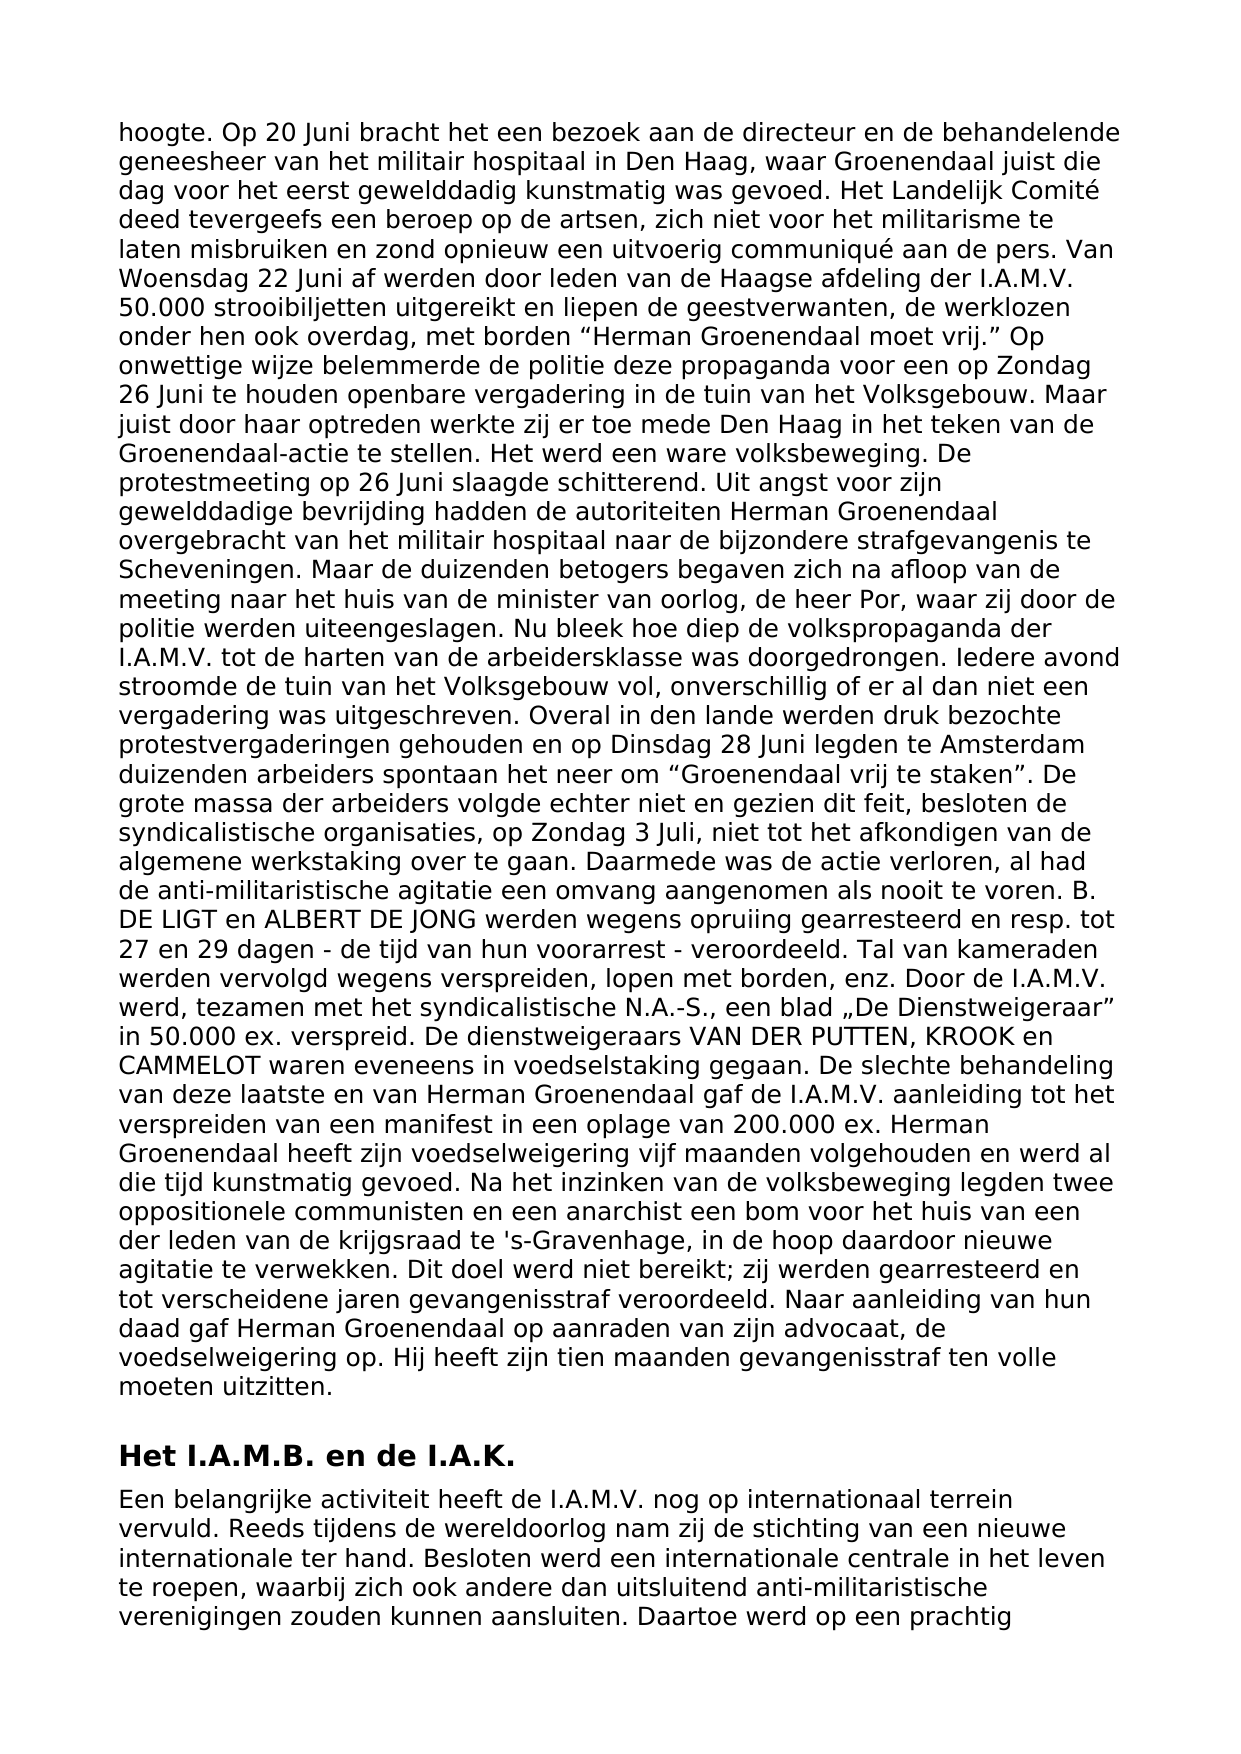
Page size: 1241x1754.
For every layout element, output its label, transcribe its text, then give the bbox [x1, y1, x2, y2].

text hoogte. Op 20 Juni bracht het een bezoek aan de directeur en de behandelende geneesheer van het militair hospitaal in Den Haag, waar Groenendaal juist die dag voor het eerst gewelddadig kunstmatig was gevoed. Het Landelijk Comité deed tevergeefs een beroep op de artsen, zich niet voor het militarisme te laten misbruiken en zond opnieuw een uitvoerig communiqué aan de pers. Van Woensdag 22 Juni af werden door leden van de Haagse afdeling der I.A.M.V. 50.000 strooibiljetten uitgereikt en liepen de geestverwanten, de werklozen onder hen ook overdag, met borden “Herman Groenendaal moet vrij.” Op onwettige wijze belemmerde de politie deze propaganda voor een op Zondag 26 Juni te houden openbare vergadering in de tuin van het Volksgebouw. Maar juist door haar optreden werkte zij er toe mede Den Haag in het teken van de Groenendaal-actie te stellen. Het werd een ware volksbeweging. De protestmeeting op 26 Juni slaagde schitterend. Uit angst voor zijn gewelddadige bevrijding hadden de autoriteiten Herman Groenendaal overgebracht van het militair hospitaal naar de bijzondere strafgevangenis te Scheveningen. Maar de duizenden betogers begaven zich na afloop van de meeting naar het huis van de minister van oorlog, de heer Por, waar zij door de politie werden uiteengeslagen. Nu bleek hoe diep de volkspropaganda der I.A.M.V. tot de harten van de arbeidersklasse was doorgedrongen. Iedere avond stroomde de tuin van het Volksgebouw vol, onverschillig of er al dan niet een vergadering was uitgeschreven. Overal in den lande werden druk bezochte protestvergaderingen gehouden en op Dinsdag 28 Juni legden te Amsterdam duizenden arbeiders spontaan het neer om “Groenendaal vrij te staken”. De grote massa der arbeiders volgde echter niet en gezien dit feit, besloten de syndicalistische organisaties, op Zondag 3 Juli, niet tot het afkondigen van de algemene werkstaking over te gaan. Daarmede was de actie verloren, al had de anti-militaristische agitatie een omvang aangenomen als nooit te voren. B. DE LIGT en ALBERT DE JONG werden wegens opruiing gearresteerd en resp. tot 27 en 29 dagen - de tijd van hun voorarrest - veroordeeld. Tal van kameraden werden vervolgd wegens verspreiden, lopen met borden, enz. Door de I.A.M.V. werd, tezamen met het syndicalistische N.A.-S., een blad „De Dienstweigeraar” in 50.000 ex. verspreid. De dienstweigeraars VAN DER PUTTEN, KROOK en CAMMELOT waren eveneens in voedselstaking gegaan. De slechte behandeling van deze laatste en van Herman Groenendaal gaf de I.A.M.V. aanleiding tot het verspreiden van een manifest in een oplage van 200.000 ex. Herman Groenendaal heeft zijn voedselweigering vijf maanden volgehouden en werd al die tijd kunstmatig gevoed. Na het inzinken van de volksbeweging legden twee oppositionele communisten en een anarchist een bom voor het huis van een der leden van de krijgsraad te 's-Gravenhage, in de hoop daardoor nieuwe agitatie te verwekken. Dit doel werd niet bereikt; zij werden gearresteerd en tot verscheidene jaren gevangenisstraf veroordeeld. Naar aanleiding van hun daad gaf Herman Groenendaal op aanraden van zijn advocaat, de voedselweigering op. Hij heeft zijn tien maanden gevangenisstraf ten volle moeten uitzitten. [118, 118, 1122, 1401]
text Een belangrijke activiteit heeft de I.A.M.V. nog op internationaal terrein vervuld. Reeds tijdens de wereldoorlog nam zij de stichting van een nieuwe internationale ter hand. Besloten werd een internationale centrale in het leven te roepen, waarbij zich ook andere dan uitsluitend anti-militaristische verenigingen zouden kunnen aansluiten. Daartoe werd op een prachtig [118, 1485, 1122, 1631]
subtitle Het I.A.M.B. en de I.A.K. [118, 1439, 1122, 1473]
